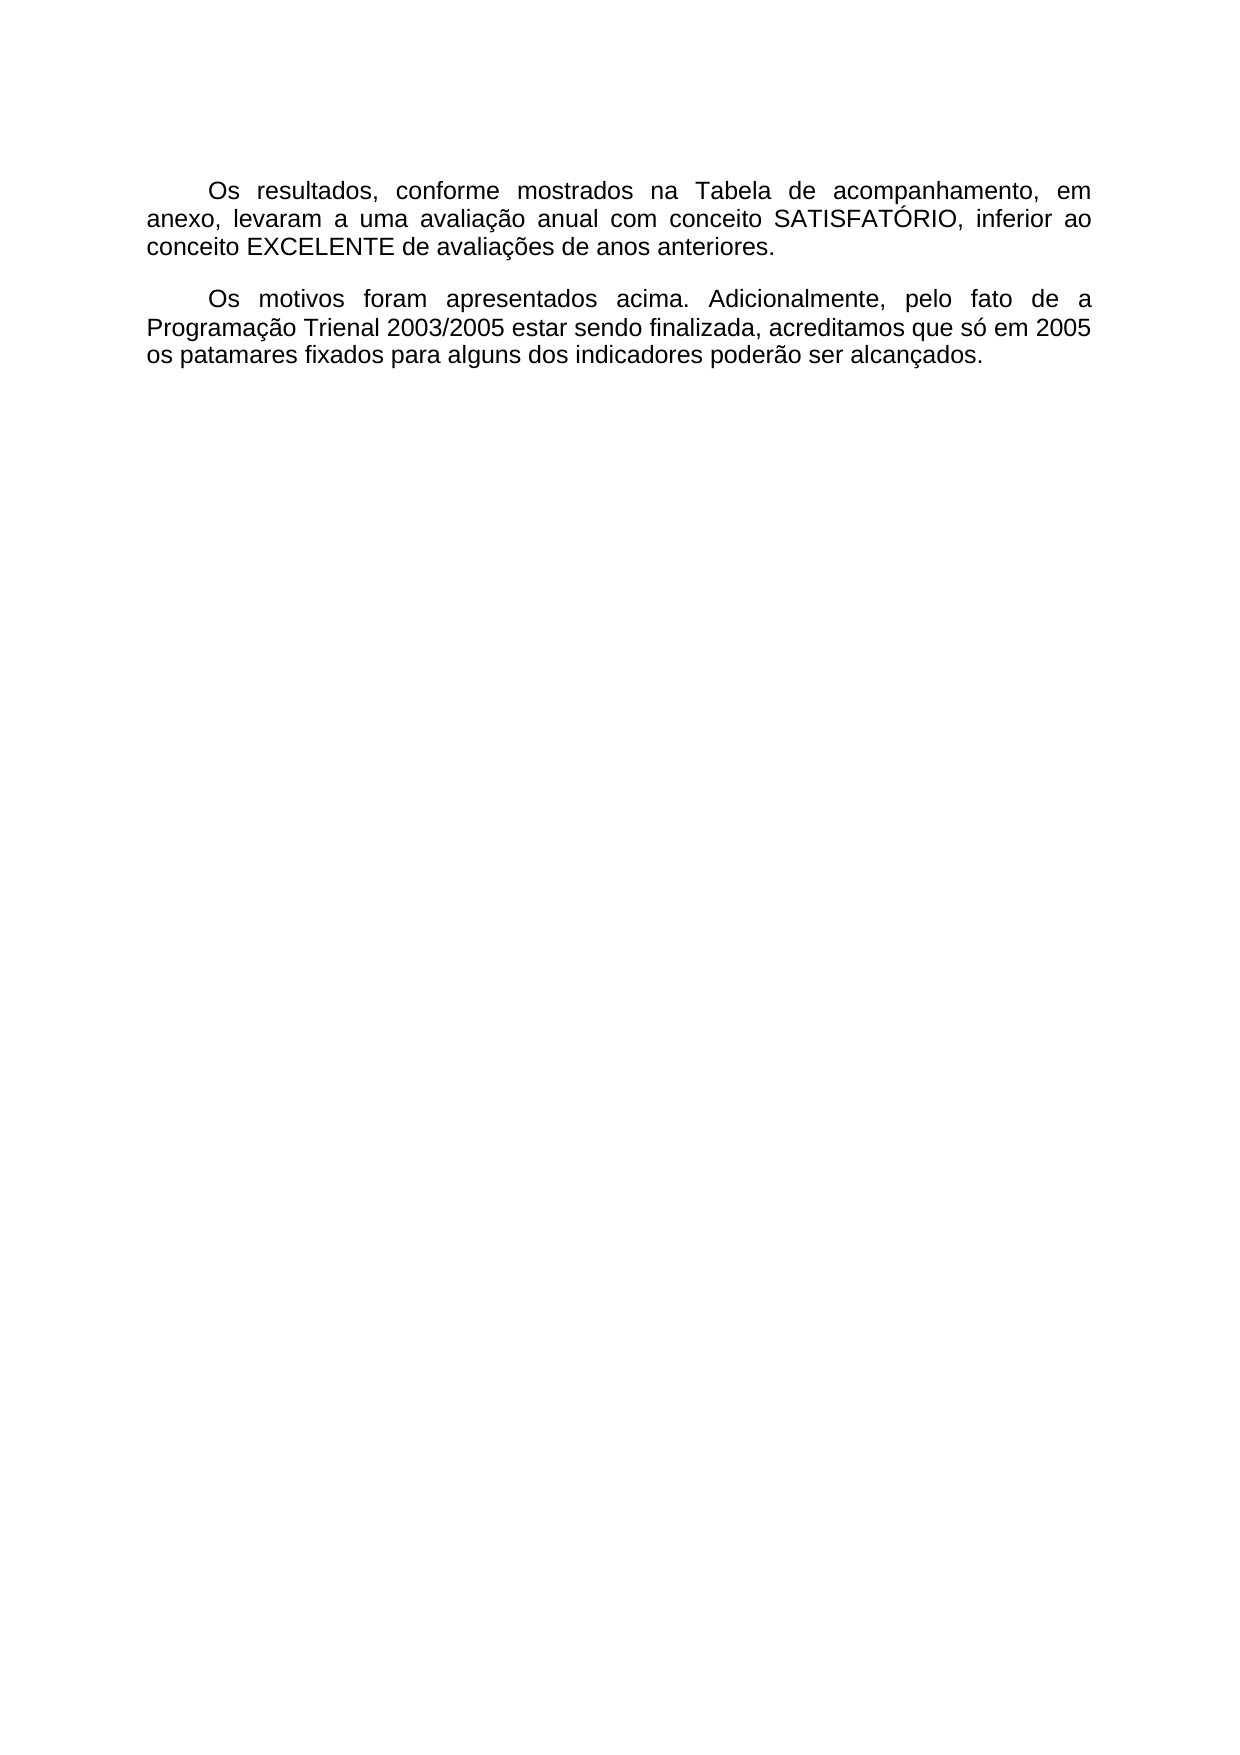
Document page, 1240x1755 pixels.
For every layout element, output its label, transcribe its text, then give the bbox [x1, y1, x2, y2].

text Os motivos foram apresentados acima. Adicionalmente, pelo fato de a Programação Trienal 2003/2005 estar sendo finalizada, acreditamos que só em 2005 os patamares fixados para alguns dos indicadores poderão ser alcançados. [146, 286, 1093, 369]
text Os resultados, conforme mostrados na Tabela de acompanhamento, em anexo, levaram a uma avaliação anual com conceito SATISFATÓRIO, inferior ao conceito EXCELENTE de avaliações de anos anteriores. [146, 177, 1093, 261]
